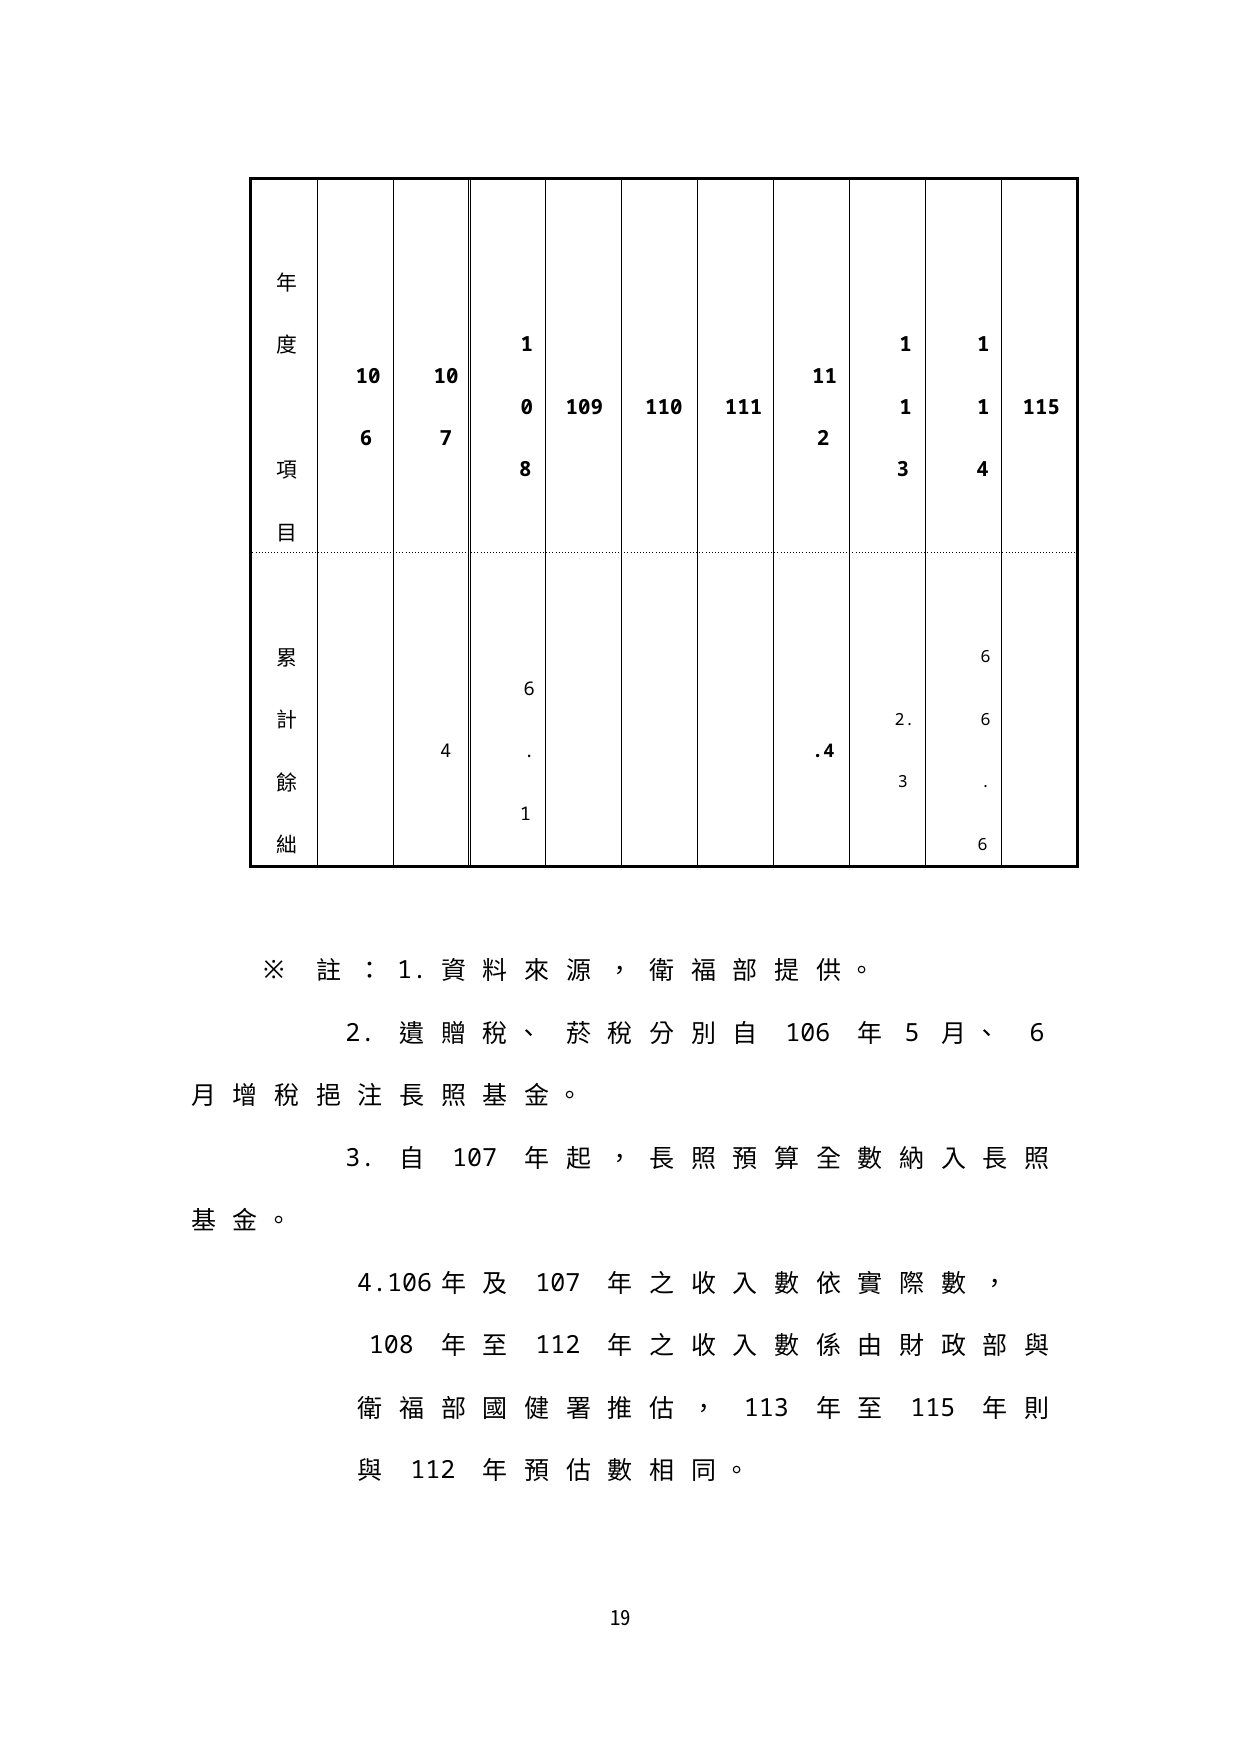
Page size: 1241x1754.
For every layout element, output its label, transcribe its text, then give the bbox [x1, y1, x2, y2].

text 4.106年及107年之收入數依實際數，108年至112年之收入數係由財政部與衛福部國健署推估，113年至115年則與112年預估數相同。 [232, 1240, 1058, 1490]
table_header 111 [698, 180, 773, 552]
table_cell [546, 552, 621, 865]
table_cell [622, 552, 697, 865]
table_cell 6.1 [471, 552, 545, 865]
table_header 115 [1002, 180, 1076, 552]
table_cell [318, 552, 393, 865]
table_header 113 [850, 180, 925, 552]
text ※註：1.資料來源，衛福部提供。 [183, 927, 1058, 990]
text 3.自107年起，長照預算全數納入長照基金。 [183, 1115, 1058, 1240]
table_cell [1002, 552, 1076, 865]
table_header 108 [471, 180, 545, 552]
table_header 106 [318, 180, 393, 552]
table_cell 66.6 [926, 552, 1001, 865]
table_header 109 [546, 180, 621, 552]
table_header 114 [926, 180, 1001, 552]
table_cell .4 [774, 552, 849, 865]
table_cell [698, 552, 773, 865]
table_header 年度 項目 [252, 180, 317, 552]
table_header 112 [774, 180, 849, 552]
text 2.遺贈稅、菸稅分別自106年5月、6月增稅挹注長照基金。 [183, 990, 1058, 1115]
table_cell 4 [394, 552, 468, 865]
table_cell 2.3 [850, 552, 925, 865]
table_header 110 [622, 180, 697, 552]
table_cell 累計餘絀 [252, 552, 317, 865]
table_header 107 [394, 180, 468, 552]
